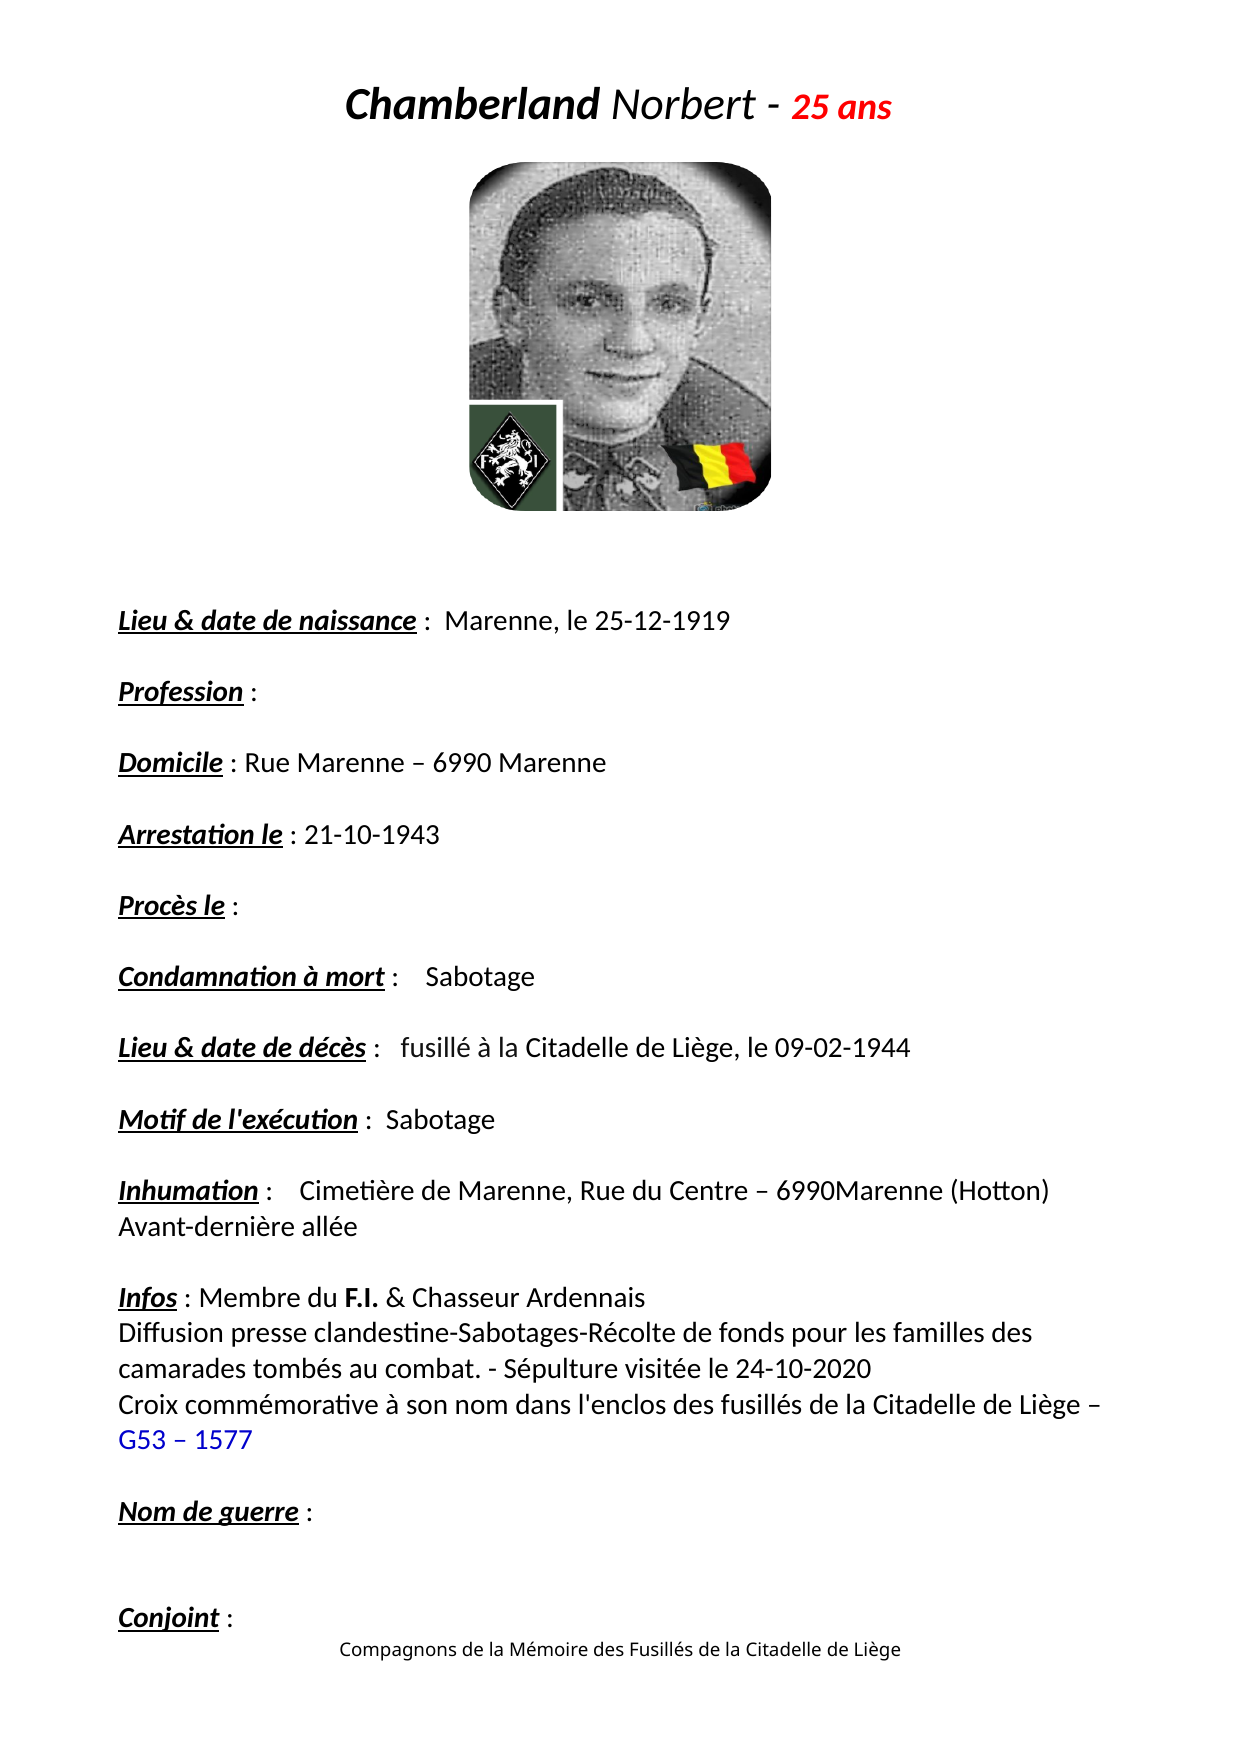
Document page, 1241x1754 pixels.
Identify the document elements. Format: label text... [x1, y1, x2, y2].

text Condamnation à mort : Sabotage [118, 958, 1122, 994]
text Avant-dernière allée [118, 1208, 1122, 1243]
text Domicile : Rue Marenne – 6990 Marenne [118, 744, 1122, 780]
text Croix commémorative à son nom dans l'enclos des fusillés de la Citadelle de Liège – G53 – 1577 [118, 1386, 1122, 1457]
text Inhumation : Cimetière de Marenne, Rue du Centre – 6990Marenne (Hotton) [118, 1172, 1122, 1208]
text Arrestation le : 21-10-1943 [118, 816, 1122, 851]
text Chamberland Norbert - 25 ans [118, 75, 1122, 131]
text Motif de l'exécution : Sabotage [118, 1101, 1122, 1136]
text Procès le : [118, 887, 1122, 923]
text Conjoint : [118, 1599, 1122, 1635]
text Profession : [118, 673, 1122, 709]
text Nom de guerre : [118, 1493, 1122, 1528]
text Lieu & date de décès : fusillé à la Citadelle de Liège, le 09-02-1944 [118, 1029, 1122, 1065]
text Lieu & date de naissance : Marenne, le 25-12-1919 [118, 602, 1122, 638]
text Infos : Membre du F.I. & Chasseur Ardennais Diffusion presse clandestine-Sabotages-Récolte de fonds pour les familles des camarades tombés au combat. - Sépulture visitée le 24-10-2020 [118, 1279, 1122, 1386]
